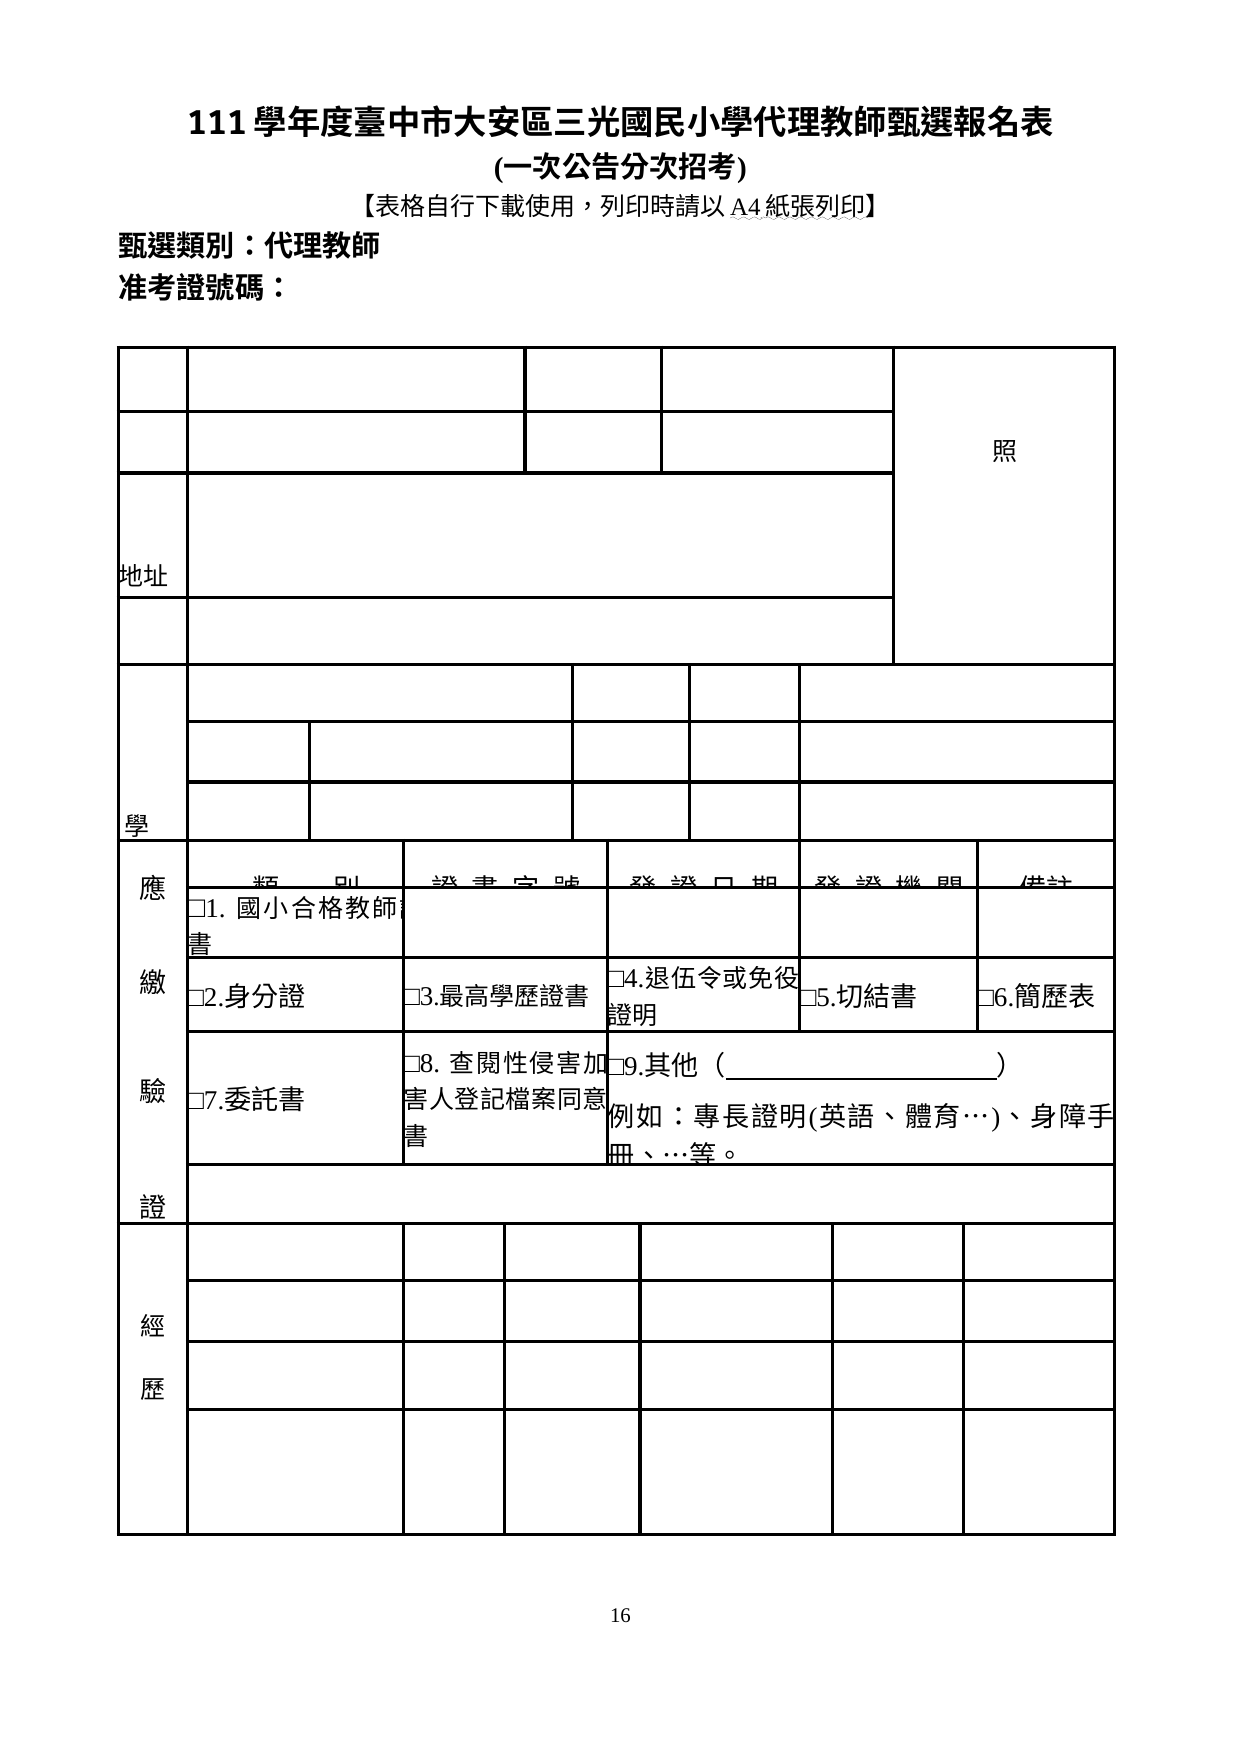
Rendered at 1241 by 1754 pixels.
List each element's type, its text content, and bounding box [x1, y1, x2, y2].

table_cell 起 迄 年 月 [965, 1225, 1113, 1279]
table_cell 大 學 [189, 723, 308, 780]
table_cell □1. 國小合格教師證書 [189, 889, 402, 956]
table_cell □9.其他（ ） 例如：專長證明(英語、體育…)、身障手冊、…等。 [609, 1033, 1113, 1163]
table_cell 研究所 [189, 784, 308, 839]
table_cell [642, 1411, 831, 1533]
table_cell [801, 889, 976, 956]
table_cell [405, 1411, 503, 1533]
table_cell 地址 [120, 475, 186, 596]
table_header [189, 349, 523, 410]
table_cell 服役情形 [120, 413, 186, 471]
table_cell [965, 1343, 1113, 1408]
table_cell [506, 1411, 638, 1533]
table_cell [506, 1343, 638, 1408]
text (一次公告分次招考) [118, 144, 1122, 186]
table_cell [642, 1343, 831, 1408]
table_cell 起迄年月 [506, 1225, 638, 1279]
table_cell [834, 1411, 962, 1533]
table_header 姓 名 [120, 349, 186, 410]
table_cell 職 稱 [405, 1225, 503, 1279]
table_cell □8. 查閱性侵害加害人登記檔案同意書 [405, 1033, 606, 1163]
table_cell □6.簡歷表 [979, 959, 1113, 1030]
table_cell □4.退伍令或免役證明 [609, 959, 798, 1030]
table_cell 年 月至 年 月 [801, 784, 1113, 839]
table_cell 系 科 [574, 666, 688, 720]
table_header 年 月 日 [663, 349, 892, 410]
table_cell [189, 1343, 402, 1408]
text 准考證號碼： [118, 265, 1122, 307]
table_cell 年 月至 年 月 [801, 723, 1113, 780]
table_cell 經 歷 [120, 1225, 186, 1533]
table_cell 備註 [979, 842, 1113, 886]
table_cell [405, 1343, 503, 1408]
table_header 照 片 [895, 349, 1113, 663]
table_cell 註：請依序裝訂。 [189, 1166, 1113, 1222]
table_cell 曾服務之機關學校 [189, 1225, 402, 1279]
text 111學年度臺中市大安區三光國民小學代理教師甄選報名表 [118, 96, 1122, 144]
table_cell □7.委託書 [189, 1033, 402, 1163]
table_cell 應 繳 驗 證 件 [120, 842, 186, 1222]
table_cell [405, 889, 606, 956]
table_cell □3.最高學歷證書 [405, 959, 606, 1030]
table_cell [691, 784, 798, 839]
table_cell [965, 1411, 1113, 1533]
table_cell [189, 1282, 402, 1339]
text 甄選類別：代理教師 [118, 222, 1122, 265]
table_cell 學 歷 [120, 666, 186, 839]
table_cell [311, 723, 571, 780]
table_cell [506, 1282, 638, 1339]
table_cell [574, 723, 688, 780]
table_cell □5.切結書 [801, 959, 976, 1030]
table_cell [311, 784, 571, 839]
table_cell □2.身分證 [189, 959, 402, 1030]
table_cell [691, 723, 798, 780]
table_cell 發 證 機 關 [801, 842, 976, 886]
table_cell 身分證字號 [527, 413, 660, 471]
table_cell TEL: 手機： [189, 599, 892, 663]
table_cell [834, 1343, 962, 1408]
table_cell 電話 [120, 599, 186, 663]
table_cell 起 迄 年 月 [801, 666, 1113, 720]
table_cell 發 證 日 期 [609, 842, 798, 886]
table_cell [979, 889, 1113, 956]
table_cell [965, 1282, 1113, 1339]
table_header 出生年月日 [527, 349, 660, 410]
table_cell 類 別 [189, 842, 402, 886]
table_cell 組 別 [691, 666, 798, 720]
table_cell [663, 413, 892, 471]
table_cell 曾服務之機關學校 [642, 1225, 831, 1279]
table_cell 學 校 名 稱 [189, 666, 571, 720]
table_cell 職 稱 [834, 1225, 962, 1279]
table_cell 證 書 字 號 [405, 842, 606, 886]
table_cell □免役 □役畢 □服役中 [189, 413, 523, 471]
table_cell [574, 784, 688, 839]
table_cell [189, 1411, 402, 1533]
table_cell [189, 475, 892, 596]
text 【表格自行下載使用，列印時請以A4紙張列印】 [118, 186, 1122, 222]
table_cell [642, 1282, 831, 1339]
table_cell [609, 889, 798, 956]
table_cell [405, 1282, 503, 1339]
table_cell [834, 1282, 962, 1339]
